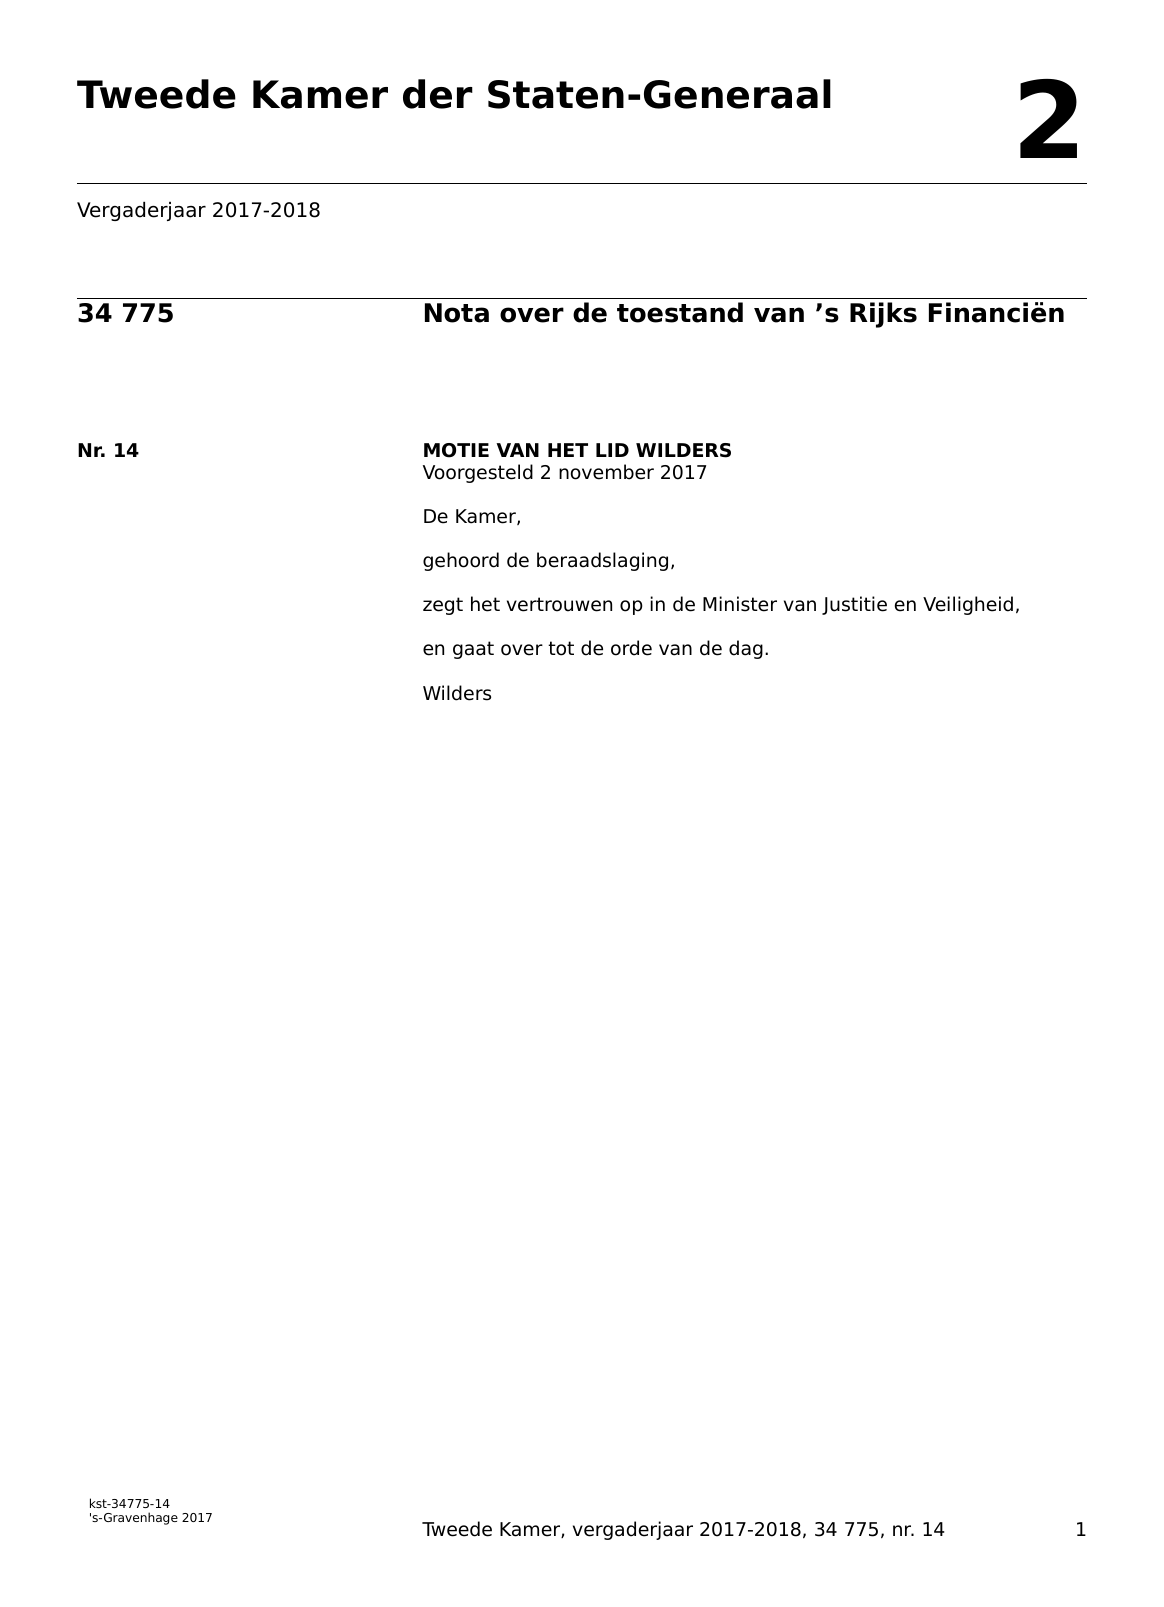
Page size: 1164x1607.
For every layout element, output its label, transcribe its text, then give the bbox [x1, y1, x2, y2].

text 's-Gravenhage 2017 [88, 1511, 323, 1525]
table_cell Vergaderjaar 2017-2018 [77, 184, 1087, 298]
subtitle 34 775 Nota over de toestand van ’s Rijks Financiën [77, 299, 1087, 329]
text zegt het vertrouwen op in de Minister van Justitie en Veiligheid, [422, 594, 1087, 616]
text De Kamer, [422, 506, 1087, 528]
text en gaat over tot de orde van de dag. [422, 638, 1087, 660]
text kst-34775-14 [88, 1497, 323, 1511]
text gehoord de beraadslaging, [422, 550, 1087, 572]
subtitle Nr. 14 MOTIE VAN HET LID WILDERS [77, 440, 1087, 462]
table_header 2 [886, 59, 1087, 183]
table_header Tweede Kamer der Staten-Generaal [77, 59, 886, 183]
text Voorgesteld 2 november 2017 [422, 462, 1087, 484]
text Wilders [422, 682, 1087, 704]
